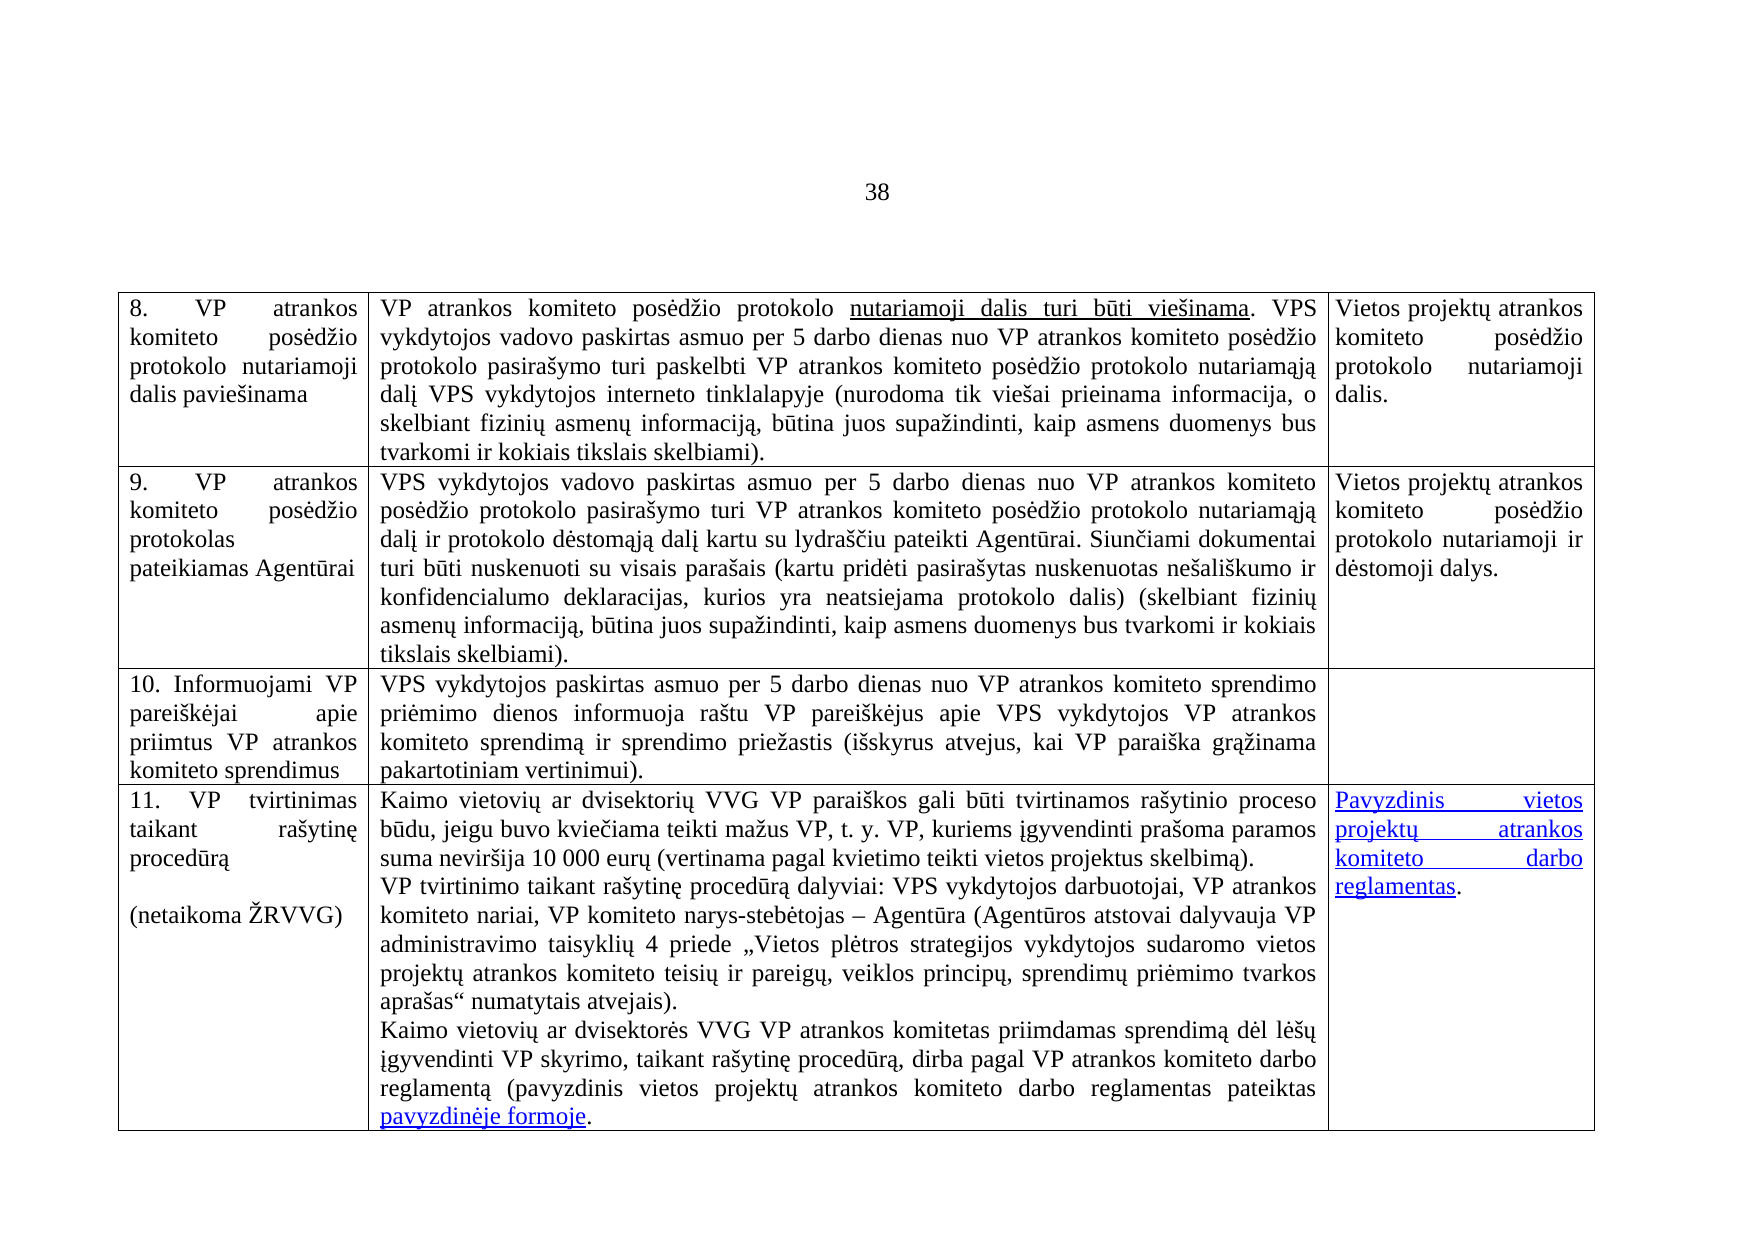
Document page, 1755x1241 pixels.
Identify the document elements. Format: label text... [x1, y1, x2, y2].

table_cell Vietos projektų atrankos komiteto posėdžio protokolo nutariamoji ir dėstomoji dalys. [1329, 467, 1594, 668]
table_cell VP atrankos komiteto posėdžio protokolo nutariamoji dalis turi būti viešinama. VPS vykdytojos vadovo paskirtas asmuo per 5 darbo dienas nuo VP atrankos komiteto posėdžio protokolo pasirašymo turi paskelbti VP atrankos komiteto posėdžio protokolo nutariamąją dalį VPS vykdytojos interneto tinklalapyje (nurodoma tik viešai prieinama informacija, o skelbiant fizinių asmenų informaciją, būtina juos supažindinti, kaip asmens duomenys bus tvarkomi ir kokiais tikslais skelbiami). [369, 293, 1328, 466]
table_cell VPS vykdytojos vadovo paskirtas asmuo per 5 darbo dienas nuo VP atrankos komiteto posėdžio protokolo pasirašymo turi VP atrankos komiteto posėdžio protokolo nutariamąją dalį ir protokolo dėstomąją dalį kartu su lydraščiu pateikti Agentūrai. Siunčiami dokumentai turi būti nuskenuoti su visais parašais (kartu pridėti pasirašytas nuskenuotas nešališkumo ir konfidencialumo deklaracijas, kurios yra neatsiejama protokolo dalis) (skelbiant fizinių asmenų informaciją, būtina juos supažindinti, kaip asmens duomenys bus tvarkomi ir kokiais tikslais skelbiami). [369, 467, 1328, 668]
table_cell 9. VP atrankos komiteto posėdžio protokolas pateikiamas Agentūrai [119, 467, 368, 668]
table_cell 11. VP tvirtinimas taikant rašytinę procedūrą (netaikoma ŽRVVG) [119, 785, 368, 1130]
table_cell Pavyzdinis vietos projektų atrankos komiteto darbo reglamentas. [1329, 785, 1594, 1130]
table_cell [1329, 669, 1594, 784]
table_cell 10. Informuojami VP pareiškėjai apie priimtus VP atrankos komiteto sprendimus [119, 669, 368, 784]
table_cell Vietos projektų atrankos komiteto posėdžio protokolo nutariamoji dalis. [1329, 293, 1594, 466]
table_cell 8. VP atrankos komiteto posėdžio protokolo nutariamoji dalis paviešinama [119, 293, 368, 466]
table_cell Kaimo vietovių ar dvisektorių VVG VP paraiškos gali būti tvirtinamos rašytinio proceso būdu, jeigu buvo kviečiama teikti mažus VP, t. y. VP, kuriems įgyvendinti prašoma paramos suma neviršija 10 000 eurų (vertinama pagal kvietimo teikti vietos projektus skelbimą). VP tvirtinimo taikant rašytinę procedūrą dalyviai: VPS vykdytojos darbuotojai, VP atrankos komiteto nariai, VP komiteto narys-stebėtojas – Agentūra (Agentūros atstovai dalyvauja VP administravimo taisyklių 4 priede „Vietos plėtros strategijos vykdytojos sudaromo vietos projektų atrankos komiteto teisių ir pareigų, veiklos principų, sprendimų priėmimo tvarkos aprašas“ numatytais atvejais). Kaimo vietovių ar dvisektorės VVG VP atrankos komitetas priimdamas sprendimą dėl lėšų įgyvendinti VP skyrimo, taikant rašytinę procedūrą, dirba pagal VP atrankos komiteto darbo reglamentą (pavyzdinis vietos projektų atrankos komiteto darbo reglamentas pateiktas pavyzdinėje formoje. [369, 785, 1328, 1130]
table_cell VPS vykdytojos paskirtas asmuo per 5 darbo dienas nuo VP atrankos komiteto sprendimo priėmimo dienos informuoja raštu VP pareiškėjus apie VPS vykdytojos VP atrankos komiteto sprendimą ir sprendimo priežastis (išskyrus atvejus, kai VP paraiška grąžinama pakartotiniam vertinimui). [369, 669, 1328, 784]
